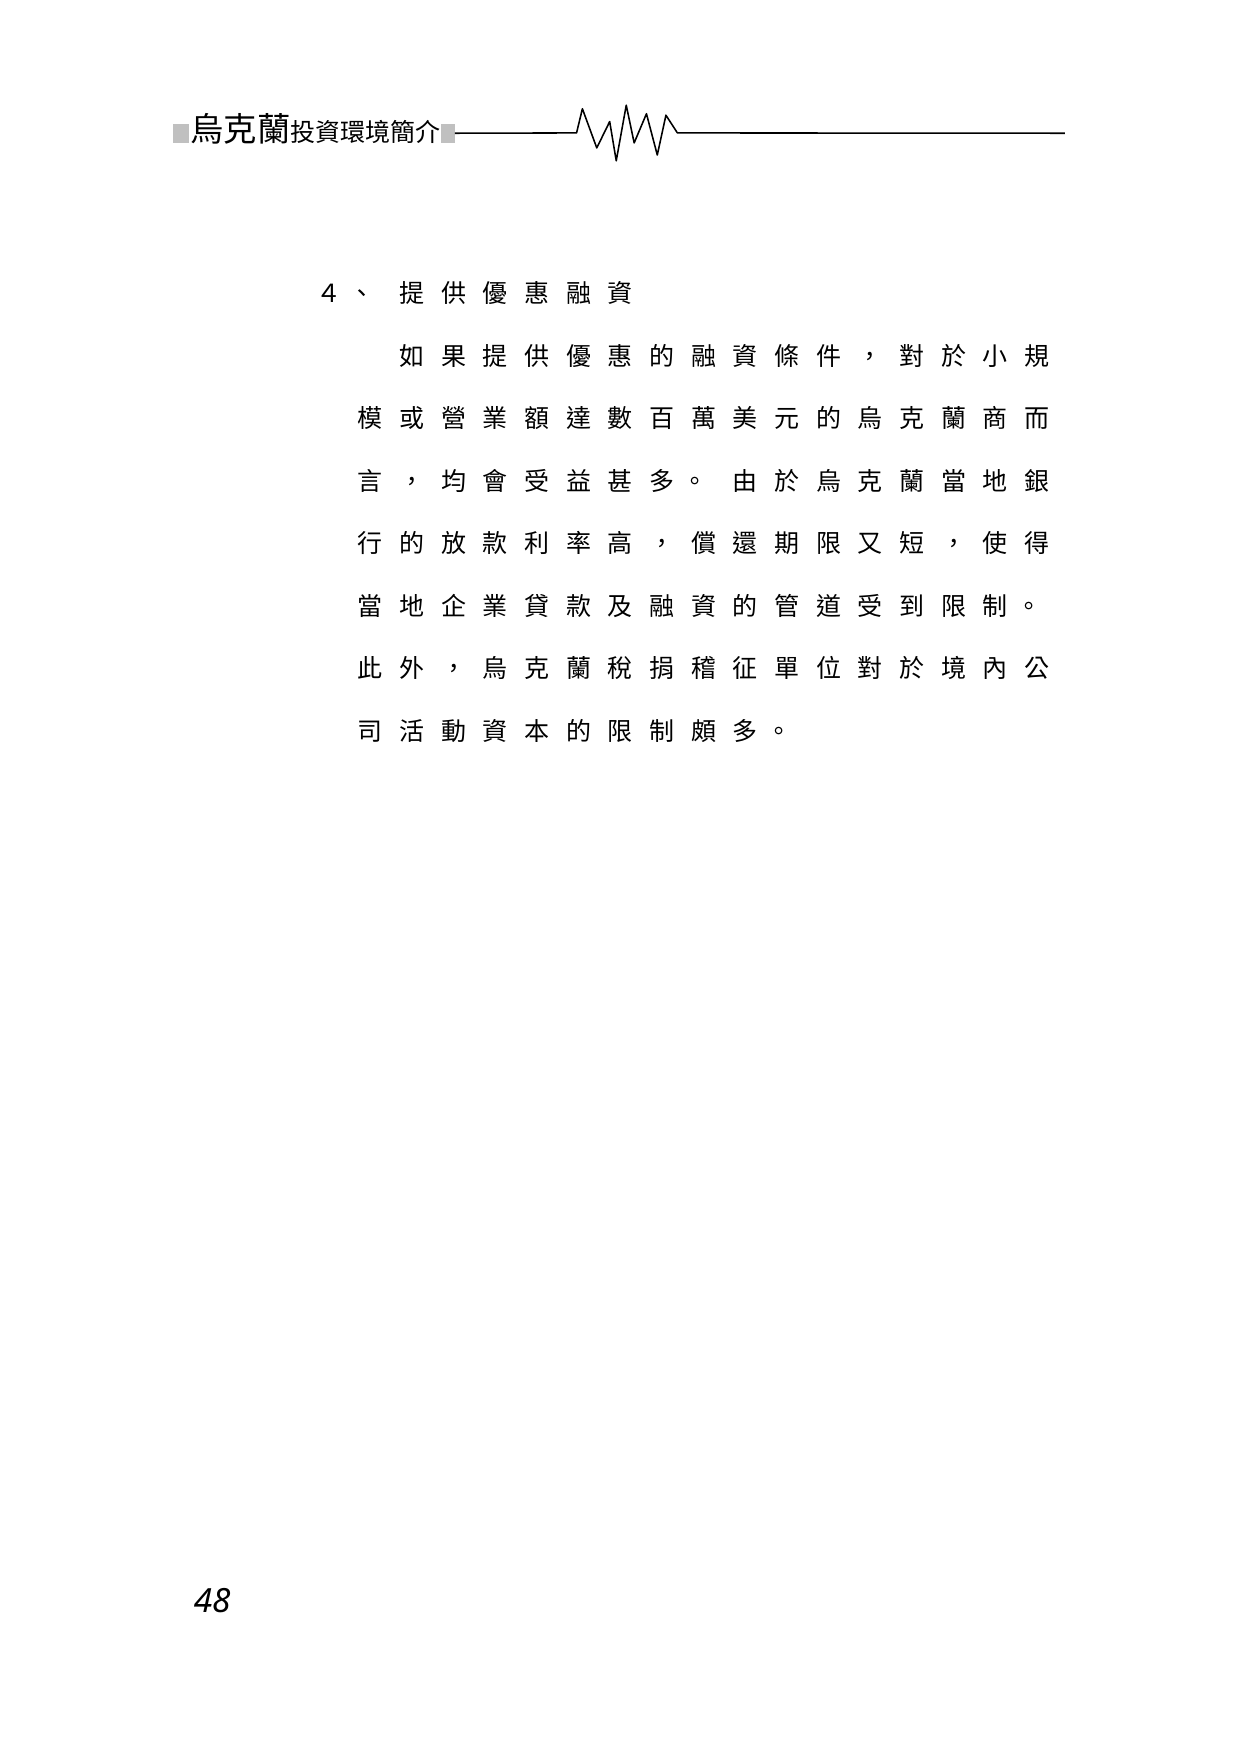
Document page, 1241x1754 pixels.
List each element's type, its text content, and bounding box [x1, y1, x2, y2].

text ４、提供優惠融資 [281, 250, 1058, 313]
text 如果提供優惠的融資條件，對於小規模或營業額達數百萬美元的烏克蘭商而言，均會受益甚多。由於烏克蘭當地銀行的放款利率高，償還期限又短，使得當地企業貸款及融資的管道受到限制。此外，烏克蘭稅捐稽征單位對於境內公司活動資本的限制頗多。 [330, 313, 1058, 750]
